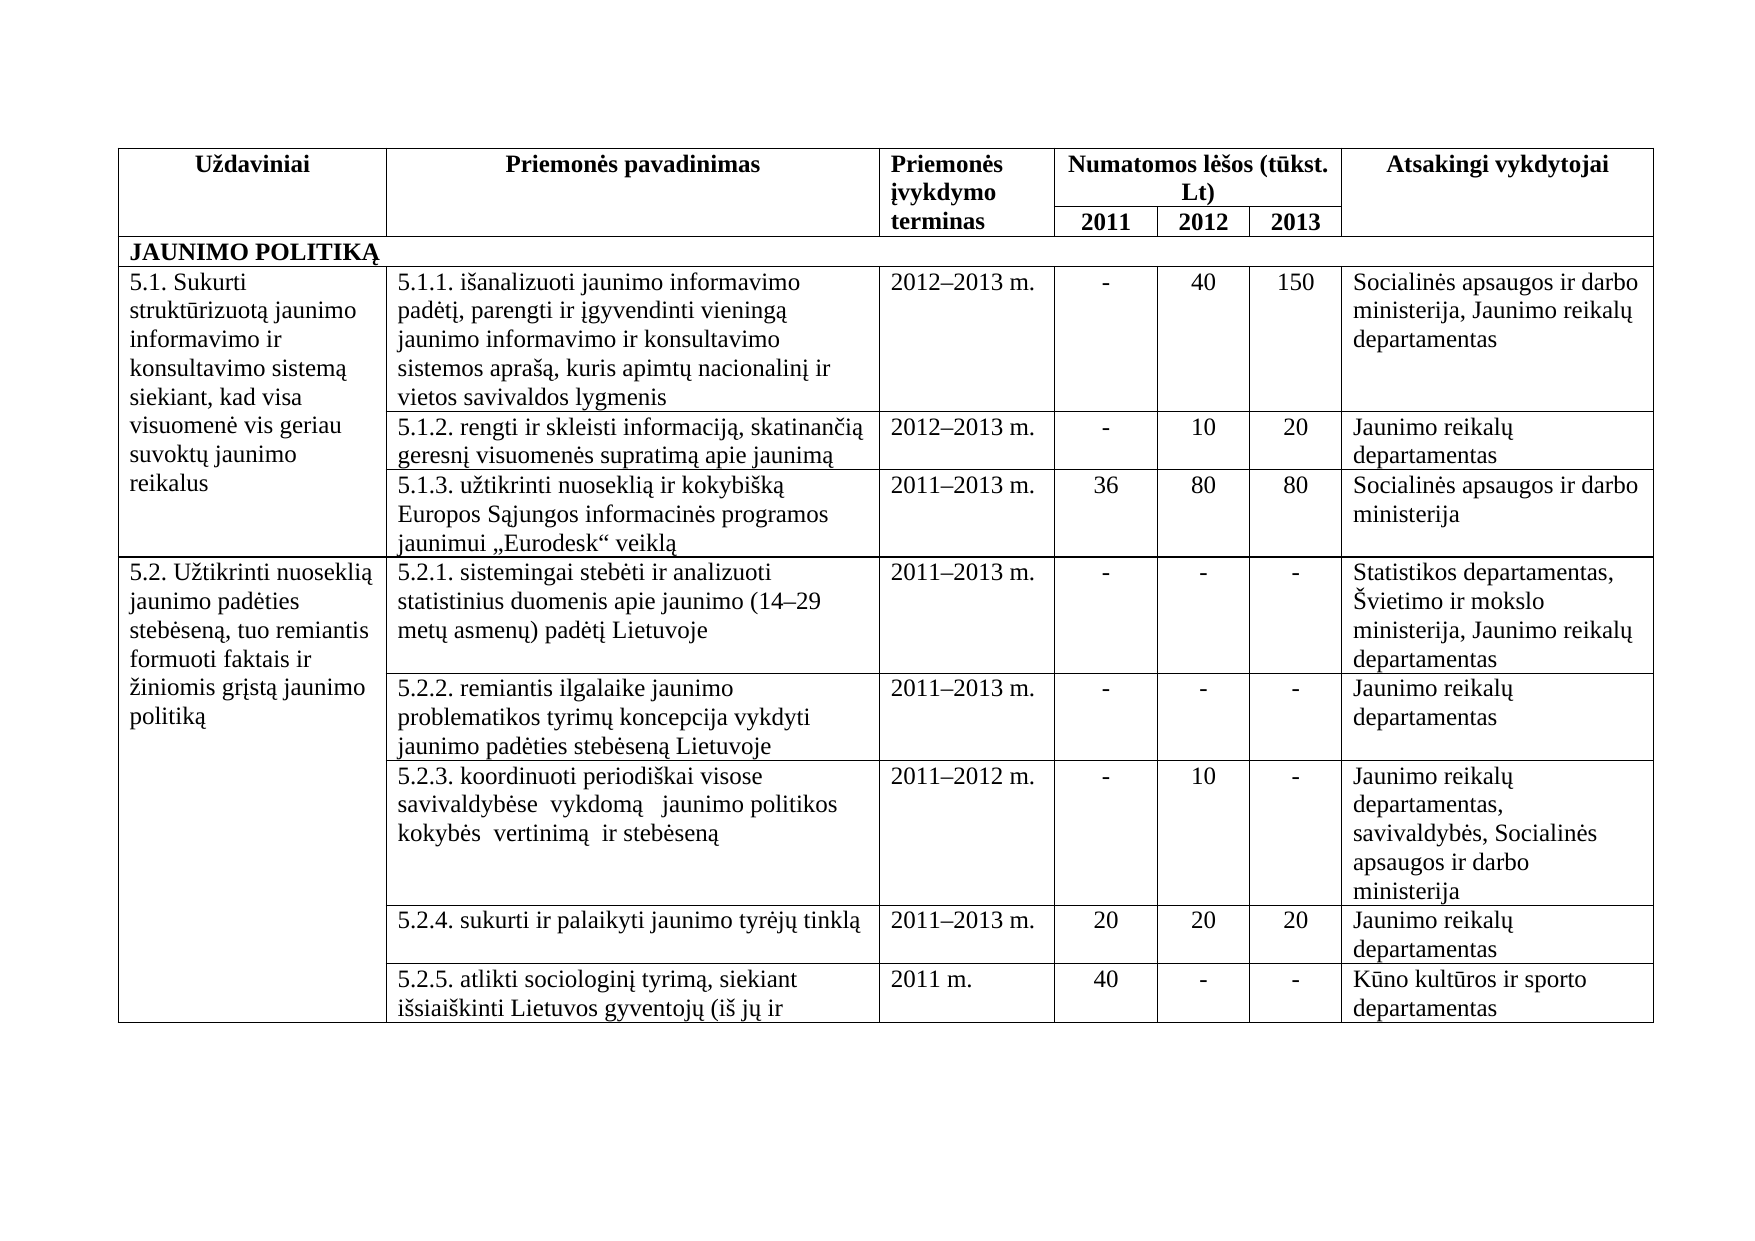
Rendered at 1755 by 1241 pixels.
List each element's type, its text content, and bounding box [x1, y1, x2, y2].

table_cell - [1055, 761, 1157, 904]
table_cell 10 [1158, 761, 1249, 904]
table_cell - [1250, 964, 1341, 1022]
table_cell - [1055, 267, 1157, 411]
table_header Atsakingi vykdytojai [1342, 149, 1653, 236]
table_cell - [1158, 964, 1249, 1022]
table_cell - [1055, 674, 1157, 760]
table_cell Jaunimo reikalų departamentas, savivaldybės, Socialinės apsaugos ir darbo ministerija [1342, 761, 1653, 904]
table_cell 2011 m. [880, 964, 1054, 1022]
table_cell 5.2.3. koordinuoti periodiškai visose savivaldybėse vykdomą jaunimo politikos kokybės vertinimą ir stebėseną [387, 761, 879, 904]
table_cell 20 [1055, 906, 1157, 963]
table_cell - [1250, 761, 1341, 904]
table_header Priemonės pavadinimas [387, 149, 879, 236]
table_cell 5.2.2. remiantis ilgalaike jaunimo problematikos tyrimų koncepcija vykdyti jaunimo padėties stebėseną Lietuvoje [387, 674, 879, 760]
table_cell - [1250, 558, 1341, 672]
table_cell - [1055, 558, 1157, 672]
table_cell 2012–2013 m. [880, 267, 1054, 411]
table_cell 5.1.2. rengti ir skleisti informaciją, skatinančią geresnį visuomenės supratimą apie jaunimą [387, 412, 879, 469]
table_cell 5.2.1. sistemingai stebėti ir analizuoti statistinius duomenis apie jaunimo (14–29 metų asmenų) padėtį Lietuvoje [387, 558, 879, 672]
table_cell JAUNIMO POLITIKĄ [119, 237, 1653, 266]
table_cell Jaunimo reikalų departamentas [1342, 674, 1653, 760]
table_cell - [1158, 674, 1249, 760]
table_cell 2011–2013 m. [880, 470, 1054, 556]
table_cell 2013 [1250, 207, 1341, 236]
table_cell 2011–2013 m. [880, 674, 1054, 760]
table_cell 20 [1158, 906, 1249, 963]
table_cell Socialinės apsaugos ir darbo ministerija, Jaunimo reikalų departamentas [1342, 267, 1653, 411]
table_cell - [1158, 558, 1249, 672]
table_cell 20 [1250, 906, 1341, 963]
table_cell 2011–2012 m. [880, 761, 1054, 904]
table_cell 2011–2013 m. [880, 558, 1054, 672]
table_cell 20 [1250, 412, 1341, 469]
table_cell 2012 [1158, 207, 1249, 236]
table_cell 80 [1250, 470, 1341, 556]
table_cell Socialinės apsaugos ir darbo ministerija [1342, 470, 1653, 556]
table_cell 2012–2013 m. [880, 412, 1054, 469]
table_cell 40 [1158, 267, 1249, 411]
table_cell Kūno kultūros ir sporto departamentas [1342, 964, 1653, 1022]
table_cell 5.2. Užtikrinti nuoseklią jaunimo padėties stebėseną, tuo remiantis formuoti faktais ir žiniomis grįstą jaunimo politiką [119, 558, 386, 1022]
table_cell 80 [1158, 470, 1249, 556]
table_cell - [1055, 412, 1157, 469]
table_cell Statistikos departamentas, Švietimo ir mokslo ministerija, Jaunimo reikalų departamentas [1342, 558, 1653, 672]
table_cell Jaunimo reikalų departamentas [1342, 412, 1653, 469]
table_header Priemonės įvykdymo terminas [880, 149, 1054, 236]
table_header Uždaviniai [119, 149, 386, 236]
table_cell 5.1.3. užtikrinti nuoseklią ir kokybišką Europos Sąjungos informacinės programos jaunimui „Eurodesk“ veiklą [387, 470, 879, 556]
table_header Numatomos lėšos (tūkst. Lt) [1055, 149, 1341, 206]
table_cell Jaunimo reikalų departamentas [1342, 906, 1653, 963]
table_cell 10 [1158, 412, 1249, 469]
table_cell 150 [1250, 267, 1341, 411]
table_cell 5.1. Sukurti struktūrizuotą jaunimo informavimo ir konsultavimo sistemą siekiant, kad visa visuomenė vis geriau suvoktų jaunimo reikalus [119, 267, 386, 556]
table_cell - [1250, 674, 1341, 760]
table_cell 5.1.1. išanalizuoti jaunimo informavimo padėtį, parengti ir įgyvendinti vieningą jaunimo informavimo ir konsultavimo sistemos aprašą, kuris apimtų nacionalinį ir vietos savivaldos lygmenis [387, 267, 879, 411]
table_cell 5.2.5. atlikti sociologinį tyrimą, siekiant išsiaiškinti Lietuvos gyventojų (iš jų ir [387, 964, 879, 1022]
table_cell 36 [1055, 470, 1157, 556]
table_cell 5.2.4. sukurti ir palaikyti jaunimo tyrėjų tinklą [387, 906, 879, 963]
table_cell 2011–2013 m. [880, 906, 1054, 963]
table_cell 2011 [1055, 207, 1157, 236]
table_cell 40 [1055, 964, 1157, 1022]
